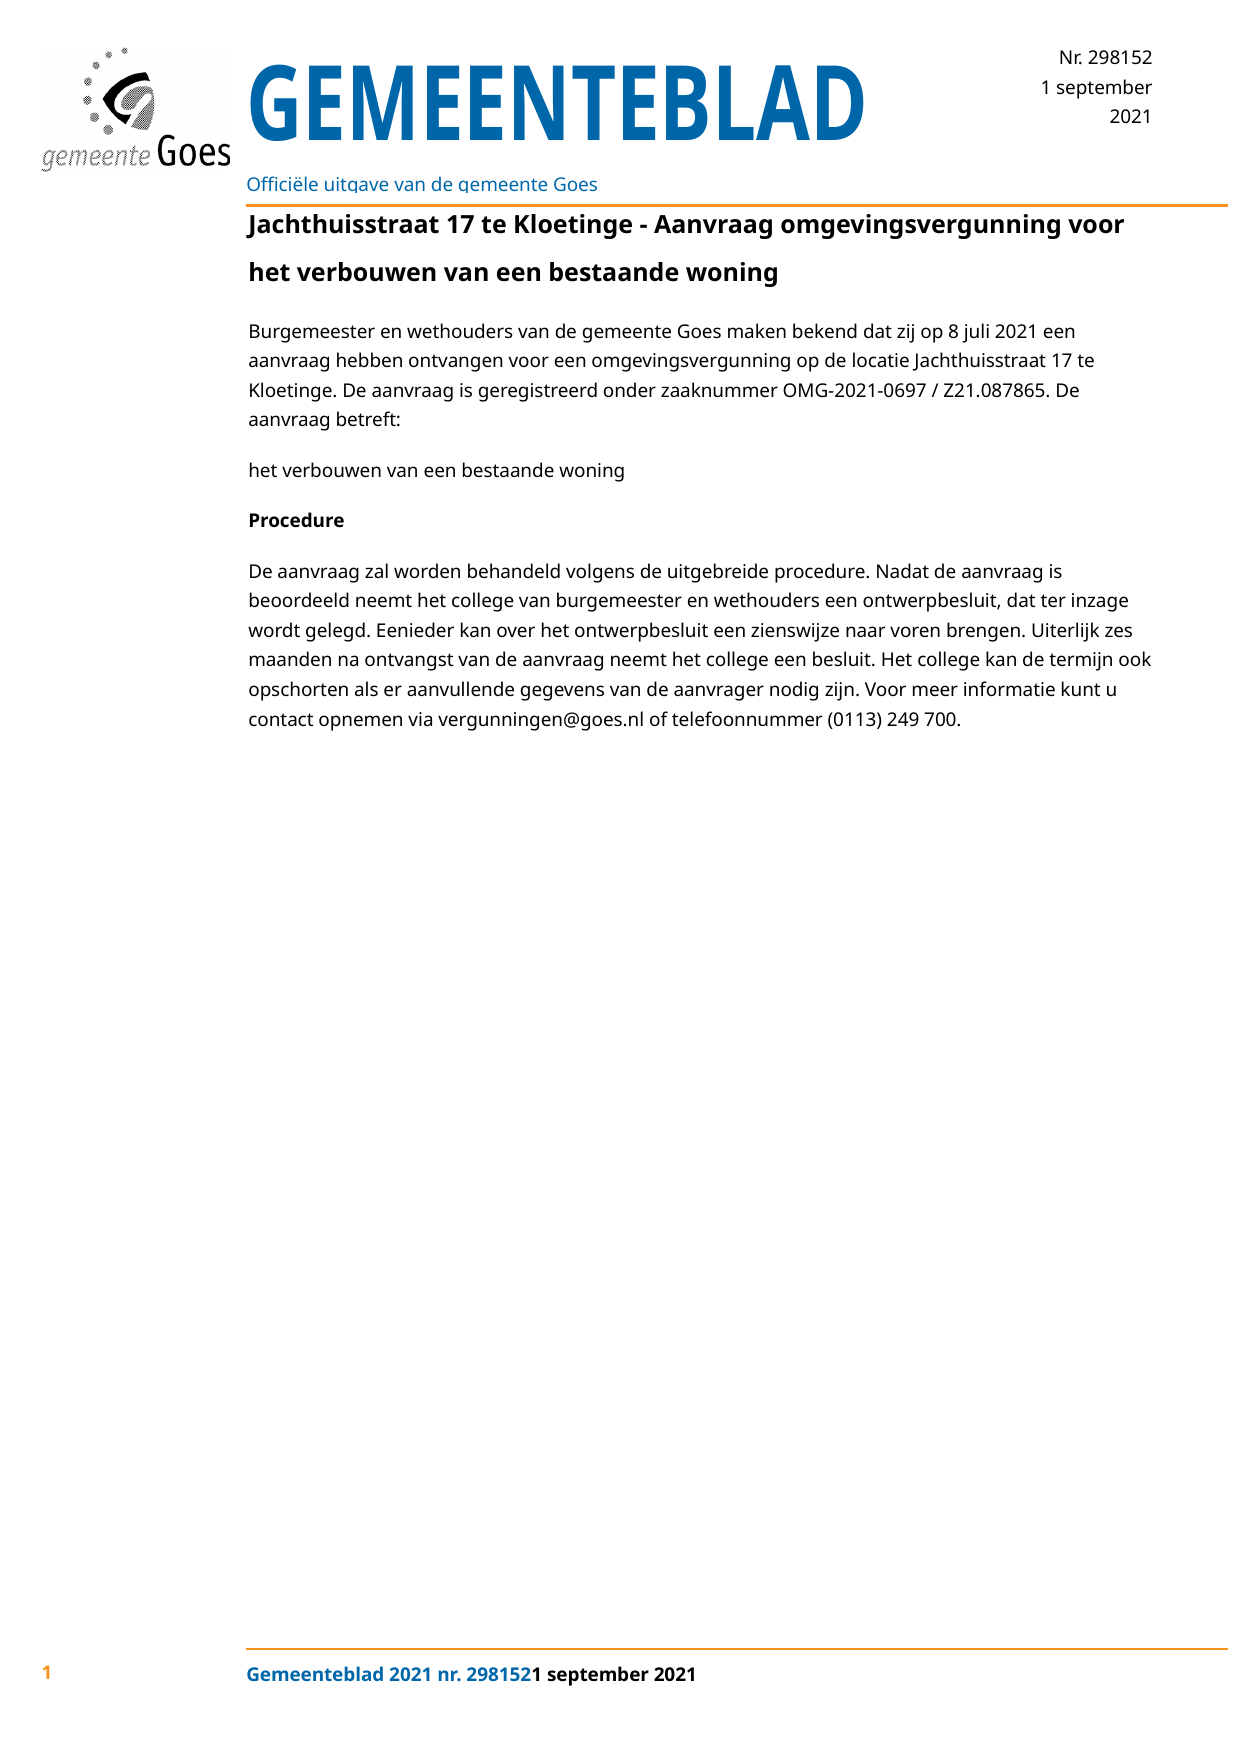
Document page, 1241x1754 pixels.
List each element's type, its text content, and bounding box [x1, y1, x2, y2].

text Burgemeester en wethouders van de gemeente Goes maken bekend dat zij op 8 juli 2021 een aanvraag hebben ontvangen voor een omgevingsvergunning op de locatie Jachthuisstraat 17 te Kloetinge. De aanvraag is geregistreerd onder zaaknummer OMG-2021-0697 / Z21.087865. De aanvraag betreft: [248, 318, 1152, 432]
text Jachthuisstraat 17 te Kloetinge - Aanvraag omgevingsvergunning voor het verbouwen van een bestaande woning [248, 207, 1152, 288]
text Procedure [248, 507, 1152, 533]
picture [41, 47, 231, 172]
text het verbouwen van een bestaande woning [248, 457, 1152, 483]
text De aanvraag zal worden behandeld volgens de uitgebreide procedure. Nadat de aanvraag is beoordeeld neemt het college van burgemeester en wethouders een ontwerpbesluit, dat ter inzage wordt gelegd. Eenieder kan over het ontwerpbesluit een zienswijze naar voren brengen. Uiterlijk zes maanden na ontvangst van de aanvraag neemt het college een besluit. Het college kan de termijn ook opschorten als er aanvullende gegevens van de aanvrager nodig zijn. Voor meer informatie kunt u contact opnemen via vergunningen@goes.nl of telefoonnummer (0113) 249 700. [248, 558, 1152, 732]
